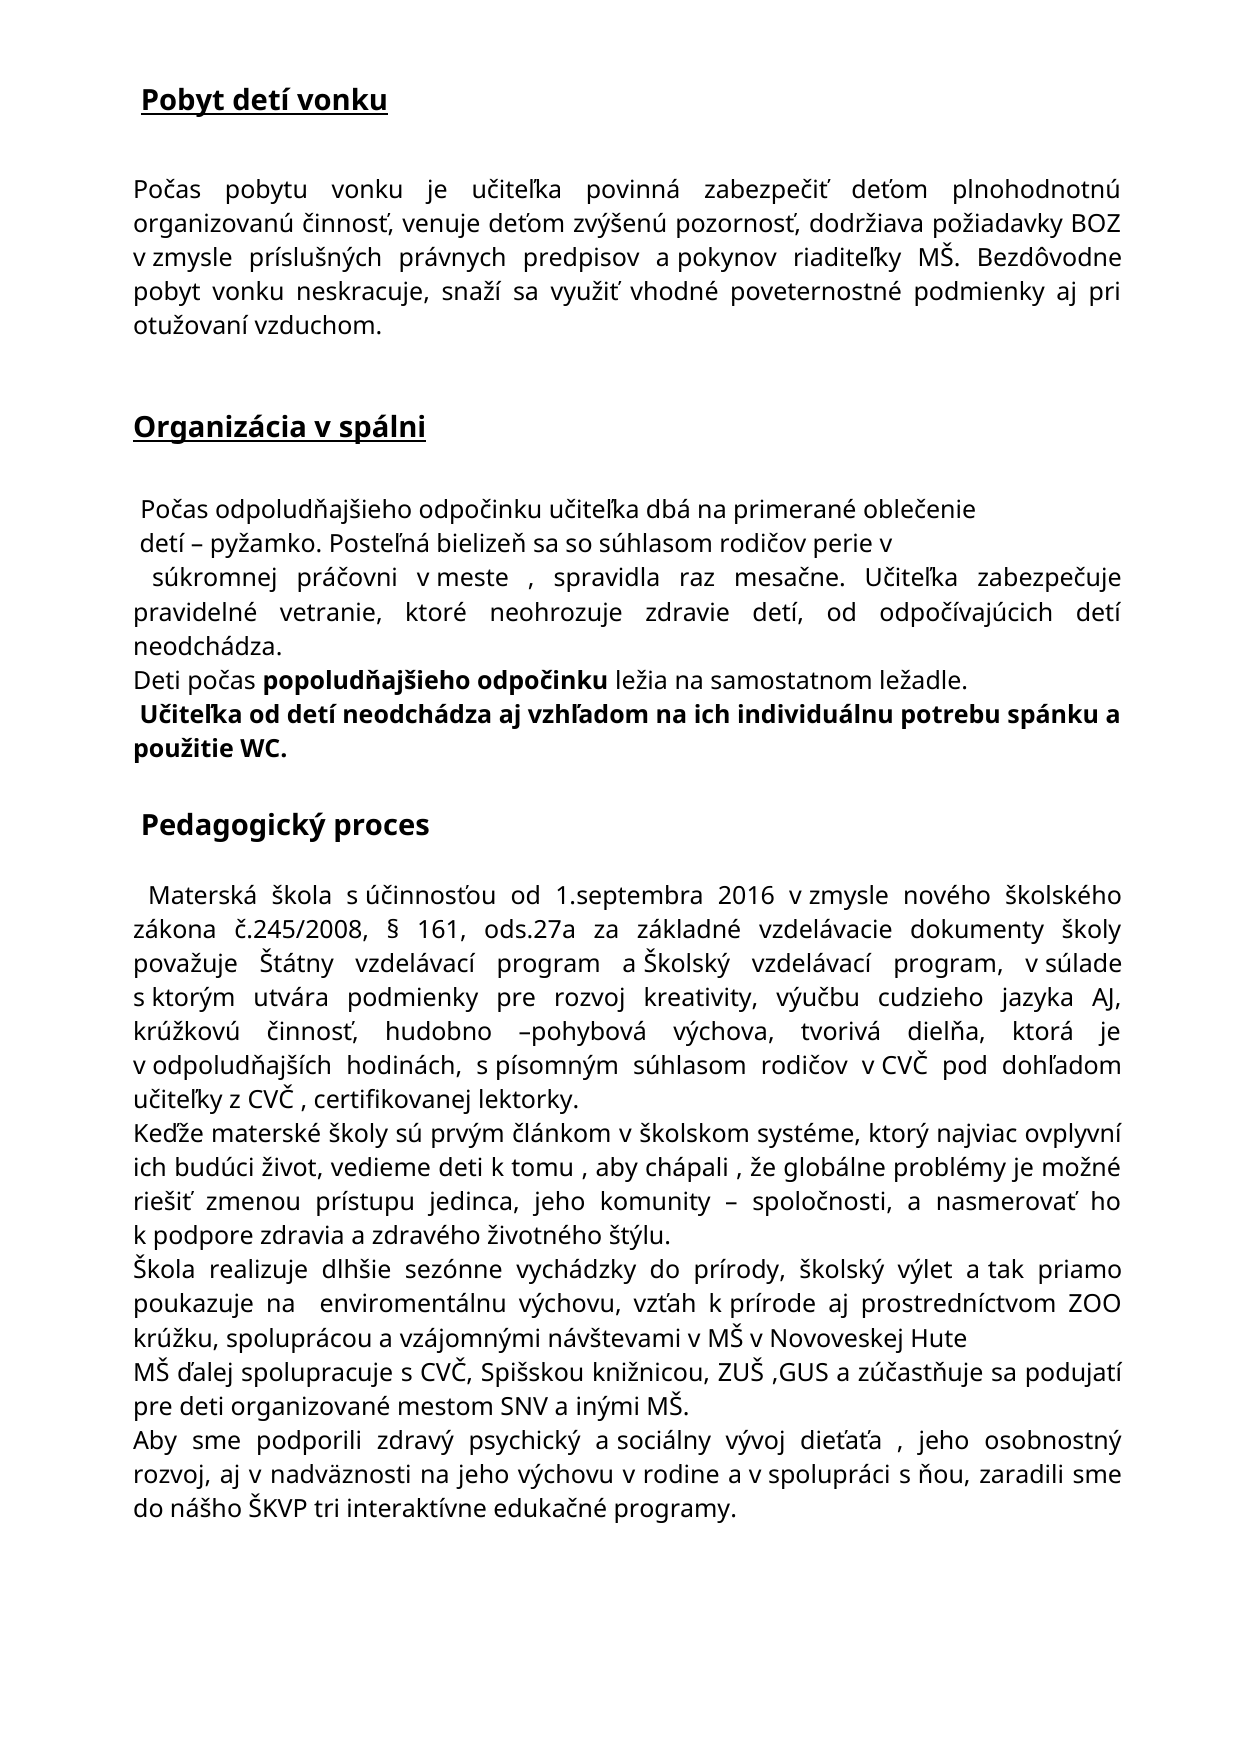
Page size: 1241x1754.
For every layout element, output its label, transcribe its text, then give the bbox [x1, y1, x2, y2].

text Škola realizuje dlhšie sezónne vychádzky do prírody, školský výlet a tak priamo poukazuje na enviromentálnu výchovu, vzťah k prírode aj prostredníctvom ZOO krúžku, spoluprácou a vzájomnými návštevami v MŠ v Novoveskej Hute [133, 1252, 1122, 1354]
text súkromnej práčovni v meste , spravidla raz mesačne. Učiteľka zabezpečuje pravidelné vetranie, ktoré neohrozuje zdravie detí, od odpočívajúcich detí neodchádza. [133, 560, 1122, 662]
text Keďže materské školy sú prvým článkom v školskom systéme, ktorý najviac ovplyvní ich budúci život, vedieme deti k tomu , aby chápali , že globálne problémy je možné riešiť zmenou prístupu jedinca, jeho komunity – spoločnosti, a nasmerovať ho k podpore zdravia a zdravého životného štýlu. [133, 1116, 1122, 1252]
text Materská škola s účinnosťou od 1.septembra 2016 v zmysle nového školského zákona č.245/2008, § 161, ods.27a za základné vzdelávacie dokumenty školy považuje Štátny vzdelávací program a Školský vzdelávací program, v súlade s ktorým utvára podmienky pre rozvoj kreativity, výučbu cudzieho jazyka AJ, krúžkovú činnosť, hudobno –pohybová výchova, tvorivá dielňa, ktorá je v odpoludňajších hodinách, s písomným súhlasom rodičov v CVČ pod dohľadom učiteľky z CVČ , certifikovanej lektorky. [133, 877, 1122, 1116]
text MŠ ďalej spolupracuje s CVČ, Spišskou knižnicou, ZUŠ ,GUS a zúčastňuje sa podujatí pre deti organizované mestom SNV a inými MŠ. [133, 1354, 1122, 1422]
text Počas pobytu vonku je učiteľka povinná zabezpečiť deťom plnohodnotnú organizovanú činnosť, venuje deťom zvýšenú pozornosť, dodržiava požiadavky BOZ v zmysle príslušných právnych predpisov a pokynov riaditeľky MŠ. Bezdôvodne pobyt vonku neskracuje, snaží sa využiť vhodné poveternostné podmienky aj pri otužovaní vzduchom. [133, 171, 1122, 342]
text Učiteľka od detí neodchádza aj vzhľadom na ich individuálnu potrebu spánku a použitie WC. [133, 696, 1122, 764]
text Organizácia v spálni [133, 406, 1122, 446]
text detí – pyžamko. Posteľná bielizeň sa so súhlasom rodičov perie v [133, 526, 1122, 560]
text Deti počas popoludňajšieho odpočinku ležia na samostatnom ležadle. [133, 662, 1122, 696]
text Pedagogický proces [133, 804, 1122, 844]
text Počas odpoludňajšieho odpočinku učiteľka dbá na primerané oblečenie [133, 492, 1122, 526]
list Aby sme podporili zdravý psychický a sociálny vývoj dieťaťa , jeho osobnostný rozvoj, aj v nadväznosti na jeho výchovu v rodine a v spolupráci s ňou, zaradili sme do nášho ŠKVP tri interaktívne edukačné programy. [133, 1422, 1122, 1524]
text Pobyt detí vonku [133, 79, 1122, 119]
